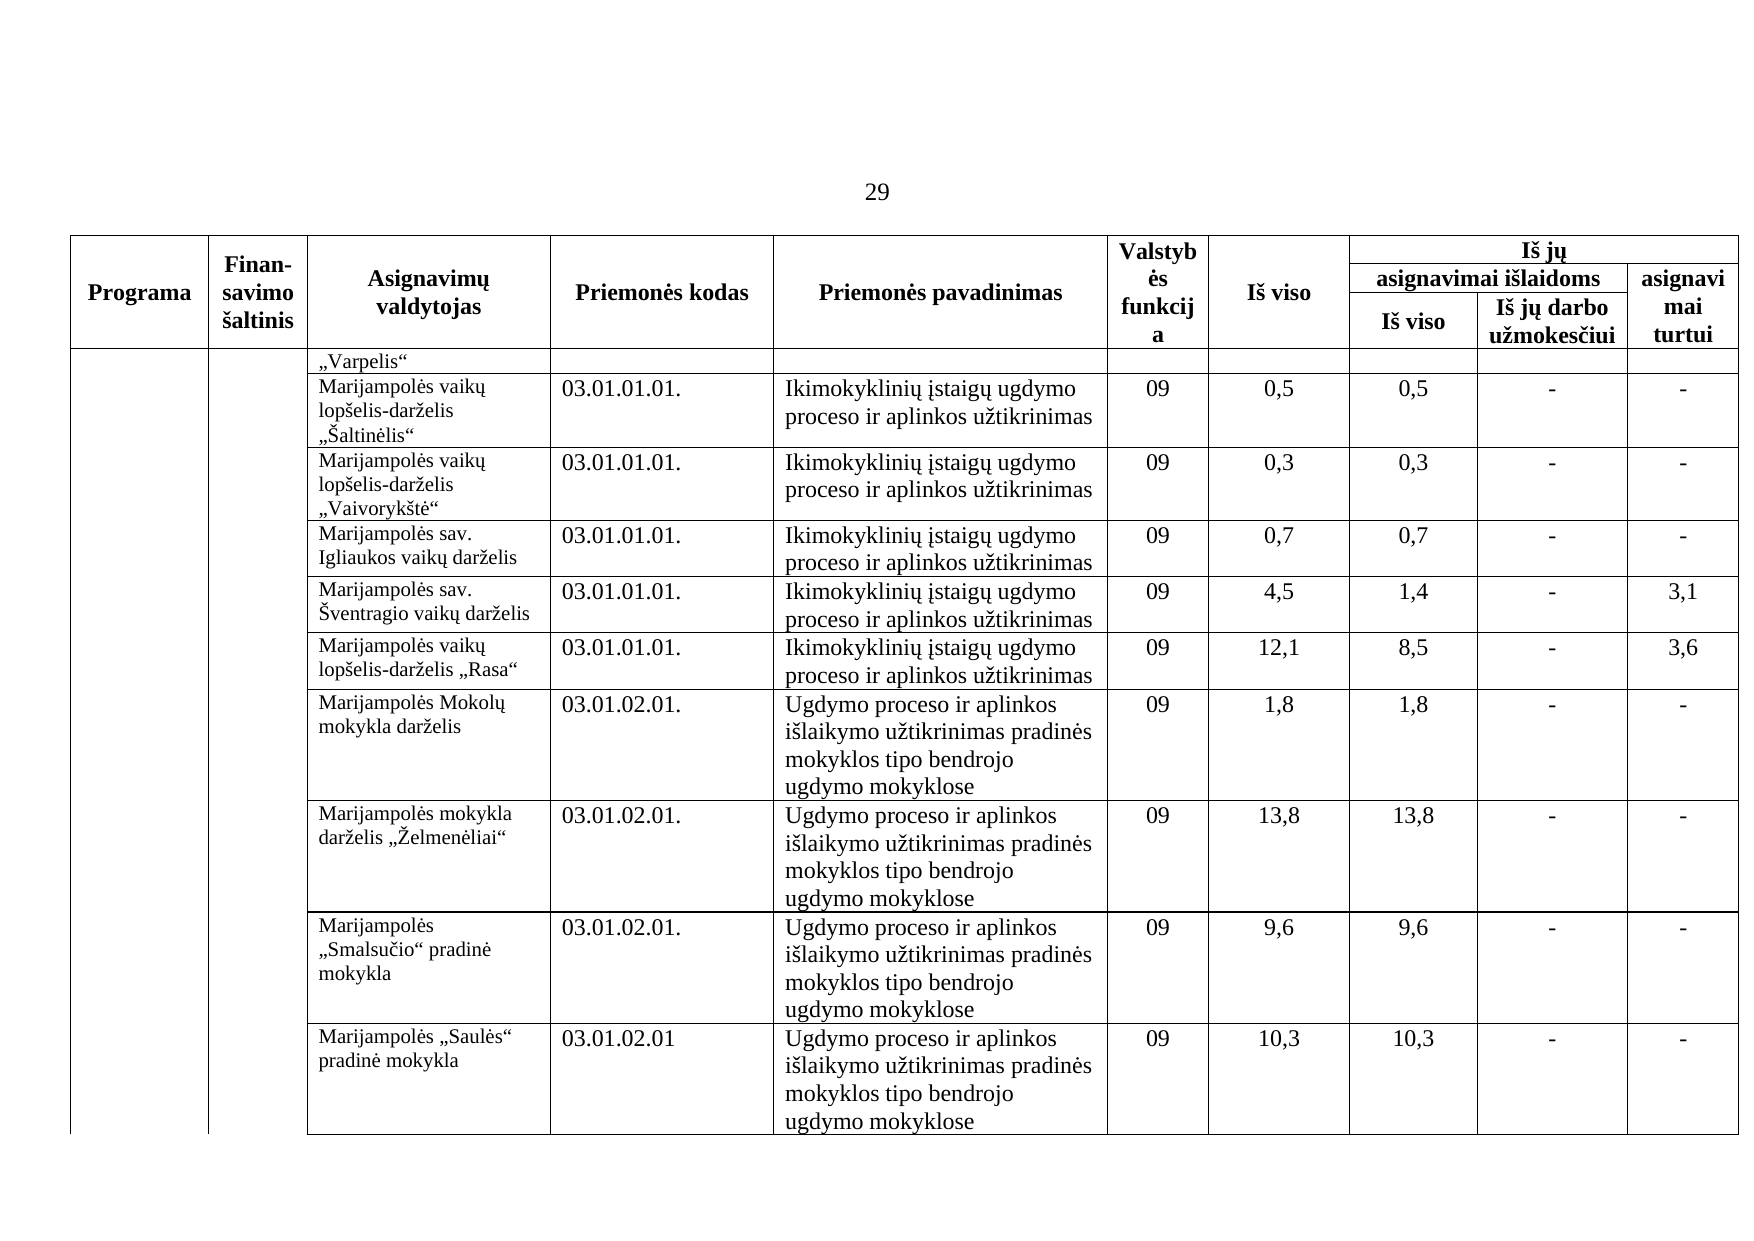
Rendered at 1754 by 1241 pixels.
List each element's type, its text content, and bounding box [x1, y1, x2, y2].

table_cell asignavimai turtui įsigyti [1628, 264, 1738, 348]
table_cell - [1628, 521, 1738, 576]
table_cell „Varpelis“ [308, 349, 550, 373]
table_cell - [1478, 521, 1627, 576]
table_cell [1108, 349, 1208, 373]
table_cell [774, 349, 1107, 373]
table_cell Ikimokyklinių įstaigų ugdymo proceso ir aplinkos užtikrinimas [774, 521, 1107, 576]
table_cell 8,5 [1350, 633, 1477, 688]
table_cell Marijampolės mokykla darželis „Želmenėliai“ [308, 801, 550, 911]
table_cell Marijampolės Mokolų mokykla darželis [308, 690, 550, 800]
table_cell 03.01.02.01. [551, 913, 773, 1023]
table_cell Ikimokyklinių įstaigų ugdymo proceso ir aplinkos užtikrinimas [774, 448, 1107, 520]
table_cell Marijampolės sav. Šventragio vaikų darželis [308, 577, 550, 632]
table_cell 09 [1108, 521, 1208, 576]
table_cell 03.01.01.01. [551, 521, 773, 576]
table_cell 0,7 [1350, 521, 1477, 576]
table_cell - [1478, 448, 1627, 520]
table_cell - [1628, 1024, 1738, 1134]
table_header Valstybės funkcija [1108, 236, 1208, 348]
table_cell 9,6 [1350, 913, 1477, 1023]
table_header Asignavimų valdytojas [308, 236, 550, 348]
table_cell 09 [1108, 577, 1208, 632]
table_cell [209, 349, 307, 1134]
table_cell - [1478, 577, 1627, 632]
table_cell 13,8 [1350, 801, 1477, 911]
table_cell 3,1 [1628, 577, 1738, 632]
table_cell Marijampolės „Saulės“ pradinė mokykla [308, 1024, 550, 1134]
table_cell - [1628, 913, 1738, 1023]
table_cell 0,5 [1209, 374, 1349, 447]
table_cell Ikimokyklinių įstaigų ugdymo proceso ir aplinkos užtikrinimas [774, 633, 1107, 688]
table_cell [1350, 349, 1477, 373]
table_cell 09 [1108, 801, 1208, 911]
table_cell Marijampolės vaikų lopšelis-darželis „Vaivorykštė“ [308, 448, 550, 520]
table_cell Marijampolės vaikų lopšelis-darželis „Rasa“ [308, 633, 550, 688]
table_header Priemonės pavadinimas [774, 236, 1107, 348]
table_cell 12,1 [1209, 633, 1349, 688]
table_cell [551, 349, 773, 373]
table_cell 09 [1108, 448, 1208, 520]
table_cell 03.01.01.01. [551, 448, 773, 520]
table_cell 09 [1108, 374, 1208, 447]
table_header Finan-savimo šaltinis [209, 236, 307, 348]
table_cell Iš viso [1350, 293, 1477, 348]
table_cell - [1628, 690, 1738, 800]
table_cell - [1478, 801, 1627, 911]
table_cell 09 [1108, 690, 1208, 800]
table_cell 09 [1108, 1024, 1208, 1134]
table_cell 3,6 [1628, 633, 1738, 688]
table_cell 4,5 [1209, 577, 1349, 632]
table_cell [71, 349, 208, 1134]
table_cell - [1478, 349, 1627, 373]
table_cell Marijampolės sav. Igliaukos vaikų darželis [308, 521, 550, 576]
table_cell 10,3 [1350, 1024, 1477, 1134]
table_header Priemonės kodas [551, 236, 773, 348]
table_cell 03.01.02.01. [551, 801, 773, 911]
table_cell Ugdymo proceso ir aplinkos išlaikymo užtikrinimas pradinės mokyklos tipo bendrojo ugdymo mokyklose [774, 913, 1107, 1023]
table_cell 03.01.01.01. [551, 374, 773, 447]
table_cell Ugdymo proceso ir aplinkos išlaikymo užtikrinimas pradinės mokyklos tipo bendrojo ugdymo mokyklose [774, 801, 1107, 911]
table_cell 03.01.02.01. [551, 690, 773, 800]
table_cell 1,8 [1209, 690, 1349, 800]
table_cell Marijampolės „Smalsučio“ pradinė mokykla [308, 913, 550, 1023]
table_cell - [1628, 374, 1738, 447]
table_cell Ikimokyklinių įstaigų ugdymo proceso ir aplinkos užtikrinimas [774, 374, 1107, 447]
table_cell 0,5 [1350, 374, 1477, 447]
table_header Iš viso [1209, 236, 1349, 348]
table_cell 03.01.01.01. [551, 633, 773, 688]
table_cell - [1628, 801, 1738, 911]
table_cell - [1478, 633, 1627, 688]
table_cell 10,3 [1209, 1024, 1349, 1134]
table_cell Iš jų darbo užmokesčiui [1478, 293, 1627, 348]
table_header Programa [71, 236, 208, 348]
table_cell - [1628, 448, 1738, 520]
table_cell - [1478, 374, 1627, 447]
table_cell Ikimokyklinių įstaigų ugdymo proceso ir aplinkos užtikrinimas [774, 577, 1107, 632]
table_cell - [1478, 690, 1627, 800]
table_cell 9,6 [1209, 913, 1349, 1023]
table_cell - [1628, 349, 1738, 373]
table_cell 0,7 [1209, 521, 1349, 576]
table_cell 03.01.01.01. [551, 577, 773, 632]
table_cell Ugdymo proceso ir aplinkos išlaikymo užtikrinimas pradinės mokyklos tipo bendrojo ugdymo mokyklose [774, 690, 1107, 800]
table_cell 1,4 [1350, 577, 1477, 632]
table_cell [1209, 349, 1349, 373]
table_header Iš jų [1350, 236, 1738, 263]
table_cell 1,8 [1350, 690, 1477, 800]
table_cell asignavimai išlaidoms [1350, 264, 1627, 292]
table_cell 09 [1108, 633, 1208, 688]
table_cell 13,8 [1209, 801, 1349, 911]
table_cell Marijampolės vaikų lopšelis-darželis „Šaltinėlis“ [308, 374, 550, 447]
table_cell 0,3 [1350, 448, 1477, 520]
table_cell 0,3 [1209, 448, 1349, 520]
table_cell Ugdymo proceso ir aplinkos išlaikymo užtikrinimas pradinės mokyklos tipo bendrojo ugdymo mokyklose [774, 1024, 1107, 1134]
table_cell - [1478, 1024, 1627, 1134]
table_cell 09 [1108, 913, 1208, 1023]
table_cell - [1478, 913, 1627, 1023]
table_cell 03.01.02.01 [551, 1024, 773, 1134]
